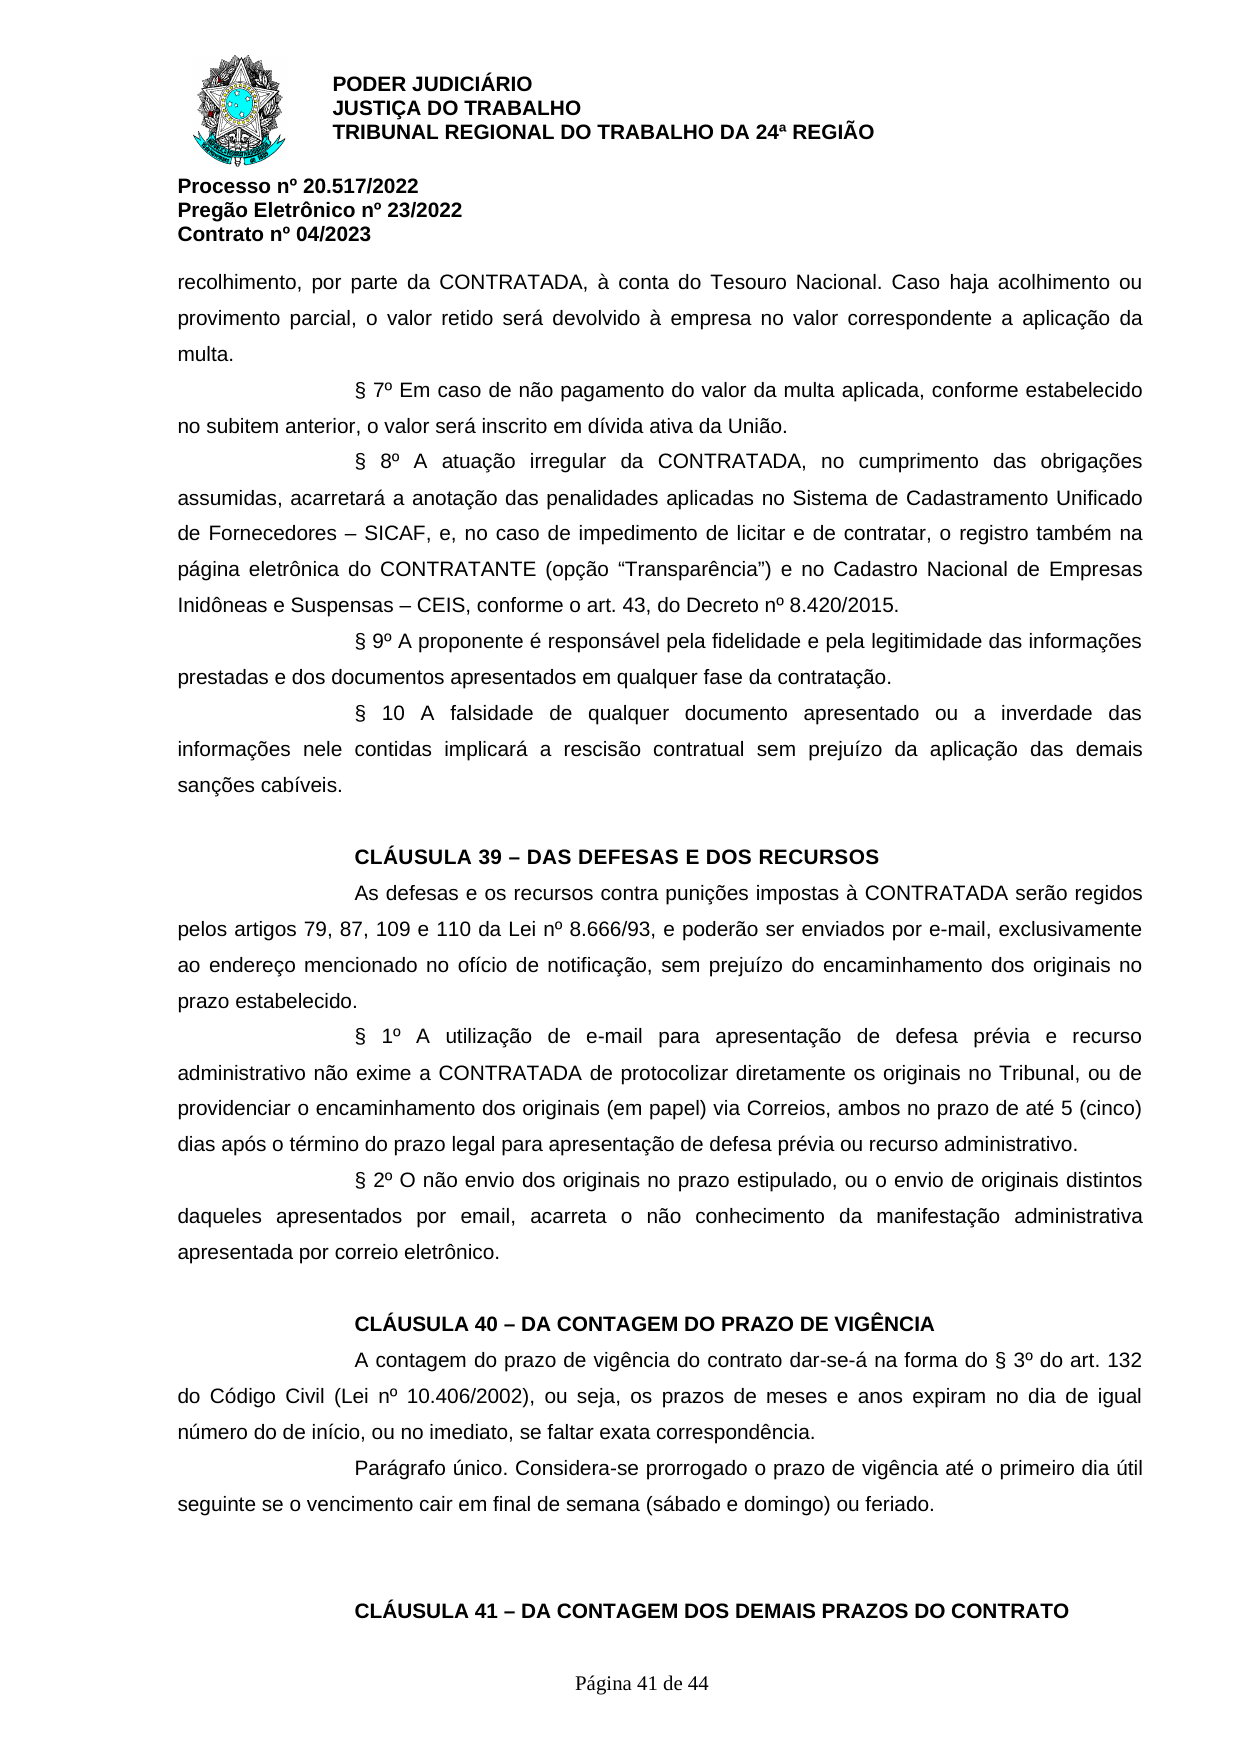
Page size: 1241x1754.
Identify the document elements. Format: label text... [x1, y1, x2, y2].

text § 10 A falsidade de qualquer documento apresentado ou a inverdade das informações nele contidas implicará a rescisão contratual sem prejuízo da aplicação das demais sanções cabíveis. [177, 701, 1144, 797]
text CLÁUSULA 41 – DA CONTAGEM DOS DEMAIS PRAZOS DO CONTRATO [177, 1599, 1144, 1623]
text Parágrafo único. Considera-se prorrogado o prazo de vigência até o primeiro dia útil seguinte se o vencimento cair em final de semana (sábado e domingo) ou feriado. [177, 1456, 1144, 1516]
text A contagem do prazo de vigência do contrato dar-se-á na forma do § 3º do art. 132 do Código Civil (Lei nº 10.406/2002), ou seja, os prazos de meses e anos expiram no dia de igual número do de início, ou no imediato, se faltar exata correspondência. [177, 1348, 1144, 1444]
text CLÁUSULA 40 – DA CONTAGEM DO PRAZO DE VIGÊNCIA [177, 1312, 1144, 1336]
text recolhimento, por parte da CONTRATADA, à conta do Tesouro Nacional. Caso haja acolhimento ou provimento parcial, o valor retido será devolvido à empresa no valor correspondente a aplicação da multa. [177, 270, 1144, 366]
text § 8º A atuação irregular da CONTRATADA, no cumprimento das obrigações assumidas, acarretará a anotação das penalidades aplicadas no Sistema de Cadastramento Unificado de Fornecedores – SICAF, e, no caso de impedimento de licitar e de contratar, o registro também na página eletrônica do CONTRATANTE (opção “Transparência”) e no Cadastro Nacional de Empresas Inidôneas e Suspensas – CEIS, conforme o art. 43, do Decreto nº 8.420/2015. [177, 449, 1144, 617]
text § 1º A utilização de e-mail para apresentação de defesa prévia e recurso administrativo não exime a CONTRATADA de protocolizar diretamente os originais no Tribunal, ou de providenciar o encaminhamento dos originais (em papel) via Correios, ambos no prazo de até 5 (cinco) dias após o término do prazo legal para apresentação de defesa prévia ou recurso administrativo. [177, 1024, 1144, 1156]
text CLÁUSULA 39 – DAS DEFESAS E DOS RECURSOS [177, 845, 1141, 869]
text § 7º Em caso de não pagamento do valor da multa aplicada, conforme estabelecido no subitem anterior, o valor será inscrito em dívida ativa da União. [177, 377, 1144, 437]
text § 9º A proponente é responsável pela fidelidade e pela legitimidade das informações prestadas e dos documentos apresentados em qualquer fase da contratação. [177, 629, 1144, 689]
picture [192, 55, 287, 167]
text As defesas e os recursos contra punições impostas à CONTRATADA serão regidos pelos artigos 79, 87, 109 e 110 da Lei nº 8.666/93, e poderão ser enviados por e-mail, exclusivamente ao endereço mencionado no ofício de notificação, sem prejuízo do encaminhamento dos originais no prazo estabelecido. [177, 881, 1144, 1012]
text § 2º O não envio dos originais no prazo estipulado, ou o envio de originais distintos daqueles apresentados por email, acarreta o não conhecimento da manifestação administrativa apresentada por correio eletrônico. [177, 1168, 1144, 1264]
